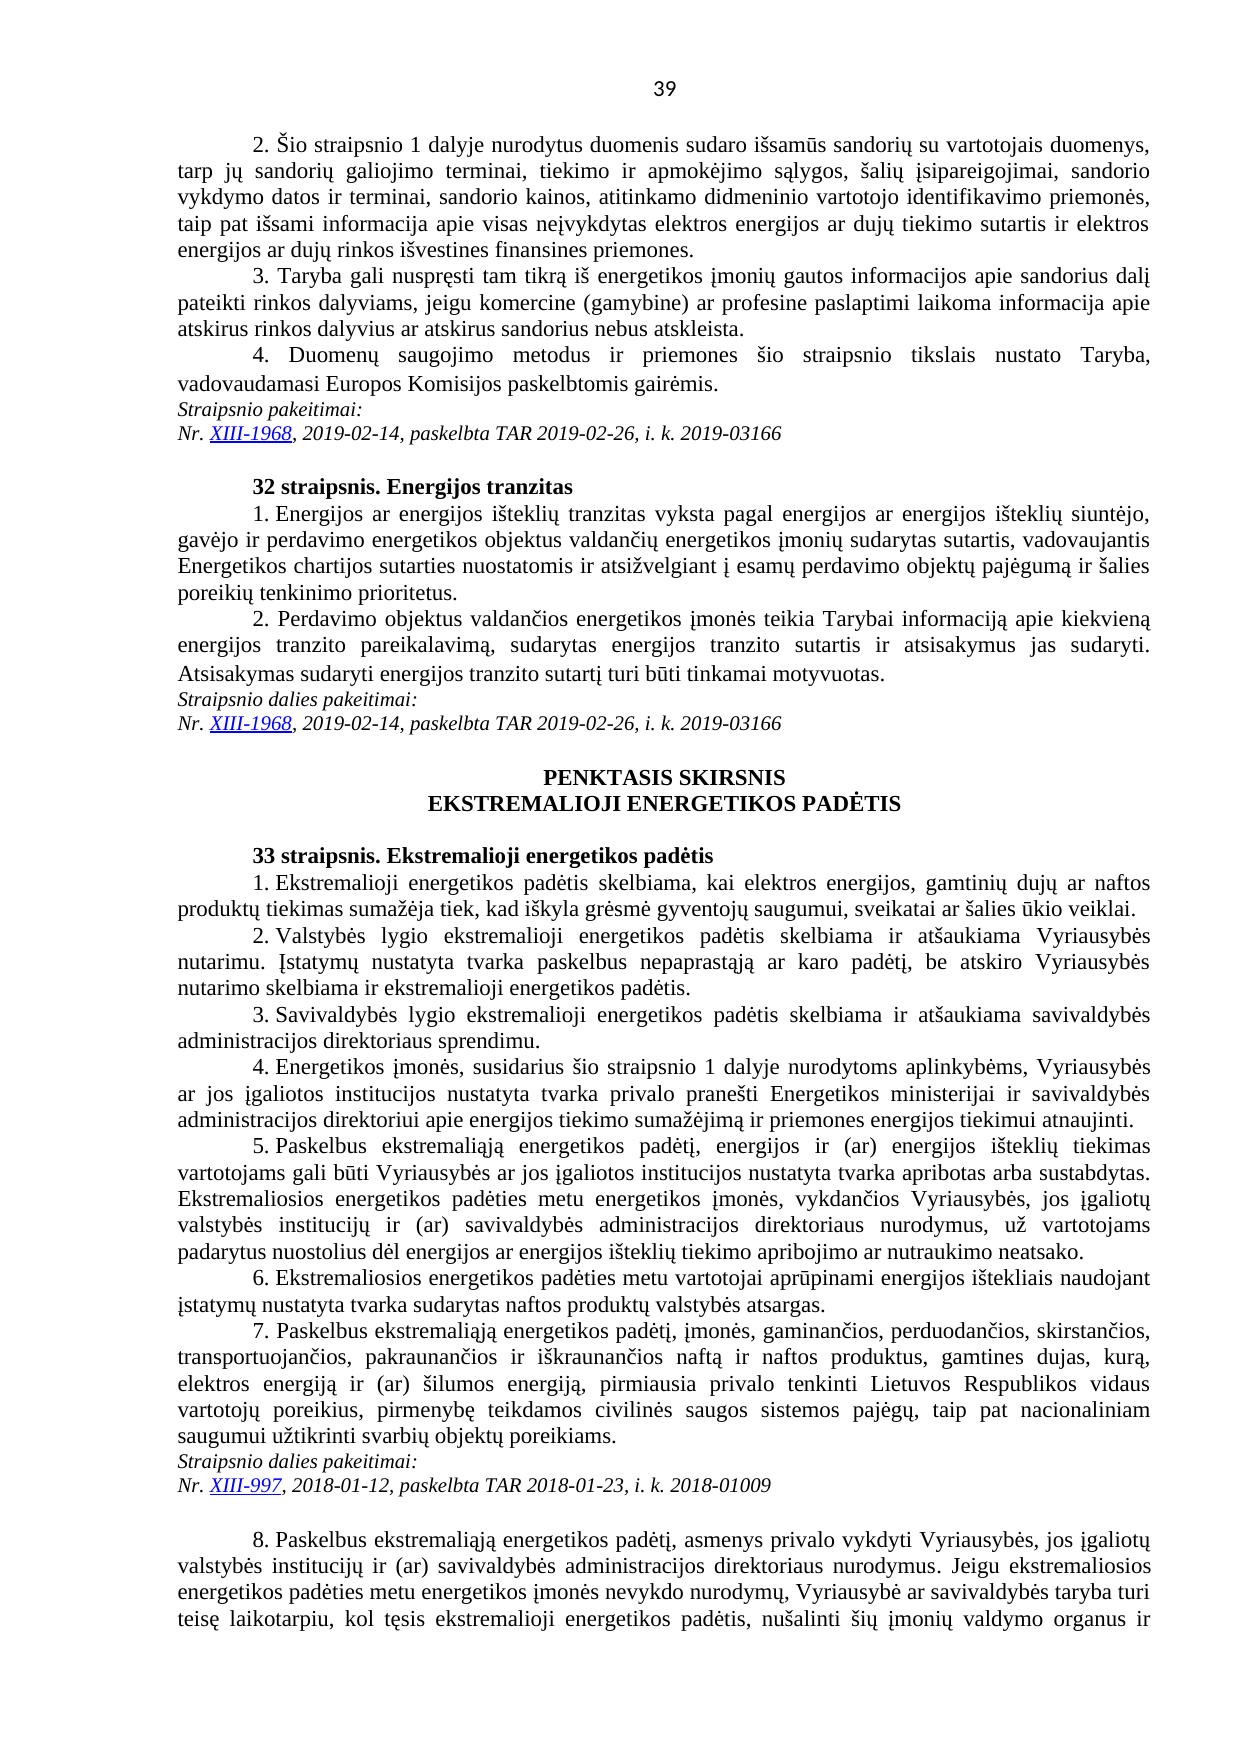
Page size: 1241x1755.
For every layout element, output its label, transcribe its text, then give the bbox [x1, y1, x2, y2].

text 2. Perdavimo objektus valdančios energetikos įmonės teikia Tarybai informaciją apie kiekvieną energijos tranzito pareikalavimą, sudarytas energijos tranzito sutartis ir atsisakymus jas sudaryti. Atsisakymas sudaryti energijos tranzito sutartį turi būti tinkamai motyvuotas. [177, 605, 1152, 687]
text 1. Ekstremalioji energetikos padėtis skelbiama, kai elektros energijos, gamtinių dujų ar naftos produktų tiekimas sumažėja tiek, kad iškyla grėsmė gyventojų saugumui, sveikatai ar šalies ūkio veiklai. [177, 869, 1152, 922]
text Straipsnio dalies pakeitimai: [177, 1449, 1152, 1473]
text 2. Šio straipsnio 1 dalyje nurodytus duomenis sudaro išsamūs sandorių su vartotojais duomenys, tarp jų sandorių galiojimo terminai, tiekimo ir apmokėjimo sąlygos, šalių įsipareigojimai, sandorio vykdymo datos ir terminai, sandorio kainos, atitinkamo didmeninio vartotojo identifikavimo priemonės, taip pat išsami informacija apie visas neįvykdytas elektros energijos ar dujų tiekimo sutartis ir elektros energijos ar dujų rinkos išvestines finansines priemones. [177, 131, 1152, 262]
text 4. Energetikos įmonės, susidarius šio straipsnio 1 dalyje nurodytoms aplinkybėms, Vyriausybės ar jos įgaliotos institucijos nustatyta tvarka privalo pranešti Energetikos ministerijai ir savivaldybės administracijos direktoriui apie energijos tiekimo sumažėjimą ir priemones energijos tiekimui atnaujinti. [177, 1053, 1152, 1132]
text 33 straipsnis. Ekstremalioji energetikos padėtis [177, 843, 1152, 869]
text Straipsnio pakeitimai: [177, 397, 1152, 421]
text EKSTREMALIOJI ENERGETIKOS PADĖTIS [177, 790, 1152, 816]
text PENKTASIS SKIRSNIS [177, 763, 1152, 790]
text 8. Paskelbus ekstremaliąją energetikos padėtį, asmenys privalo vykdyti Vyriausybės, jos įgaliotų valstybės institucijų ir (ar) savivaldybės administracijos direktoriaus nurodymus. Jeigu ekstremaliosios energetikos padėties metu energetikos įmonės nevykdo nurodymų, Vyriausybė ar savivaldybės taryba turi teisę laikotarpiu, kol tęsis ekstremalioji energetikos padėtis, nušalinti šių įmonių valdymo organus ir [177, 1526, 1152, 1631]
text 32 straipsnis. Energijos tranzitas [177, 473, 1152, 500]
text 3. Taryba gali nuspręsti tam tikrą iš energetikos įmonių gautos informacijos apie sandorius dalį pateikti rinkos dalyviams, jeigu komercine (gamybine) ar profesine paslaptimi laikoma informacija apie atskirus rinkos dalyvius ar atskirus sandorius nebus atskleista. [177, 262, 1152, 341]
text Straipsnio dalies pakeitimai: [177, 687, 1152, 711]
text 3. Savivaldybės lygio ekstremalioji energetikos padėtis skelbiama ir atšaukiama savivaldybės administracijos direktoriaus sprendimu. [177, 1001, 1152, 1053]
text 5. Paskelbus ekstremaliąją energetikos padėtį, energijos ir (ar) energijos išteklių tiekimas vartotojams gali būti Vyriausybės ar jos įgaliotos institucijos nustatyta tvarka apribotas arba sustabdytas. Ekstremaliosios energetikos padėties metu energetikos įmonės, vykdančios Vyriausybės, jos įgaliotų valstybės institucijų ir (ar) savivaldybės administracijos direktoriaus nurodymus, už vartotojams padarytus nuostolius dėl energijos ar energijos išteklių tiekimo apribojimo ar nutraukimo neatsako. [177, 1132, 1152, 1264]
text 6. Ekstremaliosios energetikos padėties metu vartotojai aprūpinami energijos ištekliais naudojant įstatymų nustatyta tvarka sudarytas naftos produktų valstybės atsargas. [177, 1264, 1152, 1317]
text 1. Energijos ar energijos išteklių tranzitas vyksta pagal energijos ar energijos išteklių siuntėjo, gavėjo ir perdavimo energetikos objektus valdančių energetikos įmonių sudarytas sutartis, vadovaujantis Energetikos chartijos sutarties nuostatomis ir atsižvelgiant į esamų perdavimo objektų pajėgumą ir šalies poreikių tenkinimo prioritetus. [177, 500, 1152, 605]
text Nr. XIII-1968, 2019-02-14, paskelbta TAR 2019-02-26, i. k. 2019-03166 [177, 711, 1152, 735]
text Nr. XIII-1968, 2019-02-14, paskelbta TAR 2019-02-26, i. k. 2019-03166 [177, 421, 1152, 445]
text Nr. XIII-997, 2018-01-12, paskelbta TAR 2018-01-23, i. k. 2018-01009 [177, 1473, 1152, 1497]
text 7. Paskelbus ekstremaliąją energetikos padėtį, įmonės, gaminančios, perduodančios, skirstančios, transportuojančios, pakraunančios ir iškraunančios naftą ir naftos produktus, gamtines dujas, kurą, elektros energiją ir (ar) šilumos energiją, pirmiausia privalo tenkinti Lietuvos Respublikos vidaus vartotojų poreikius, pirmenybę teikdamos civilinės saugos sistemos pajėgų, taip pat nacionaliniam saugumui užtikrinti svarbių objektų poreikiams. [177, 1317, 1152, 1449]
text 2. Valstybės lygio ekstremalioji energetikos padėtis skelbiama ir atšaukiama Vyriausybės nutarimu. Įstatymų nustatyta tvarka paskelbus nepaprastąją ar karo padėtį, be atskiro Vyriausybės nutarimo skelbiama ir ekstremalioji energetikos padėtis. [177, 922, 1152, 1001]
text 4. Duomenų saugojimo metodus ir priemones šio straipsnio tikslais nustato Taryba, vadovaudamasi Europos Komisijos paskelbtomis gairėmis. [177, 341, 1152, 397]
